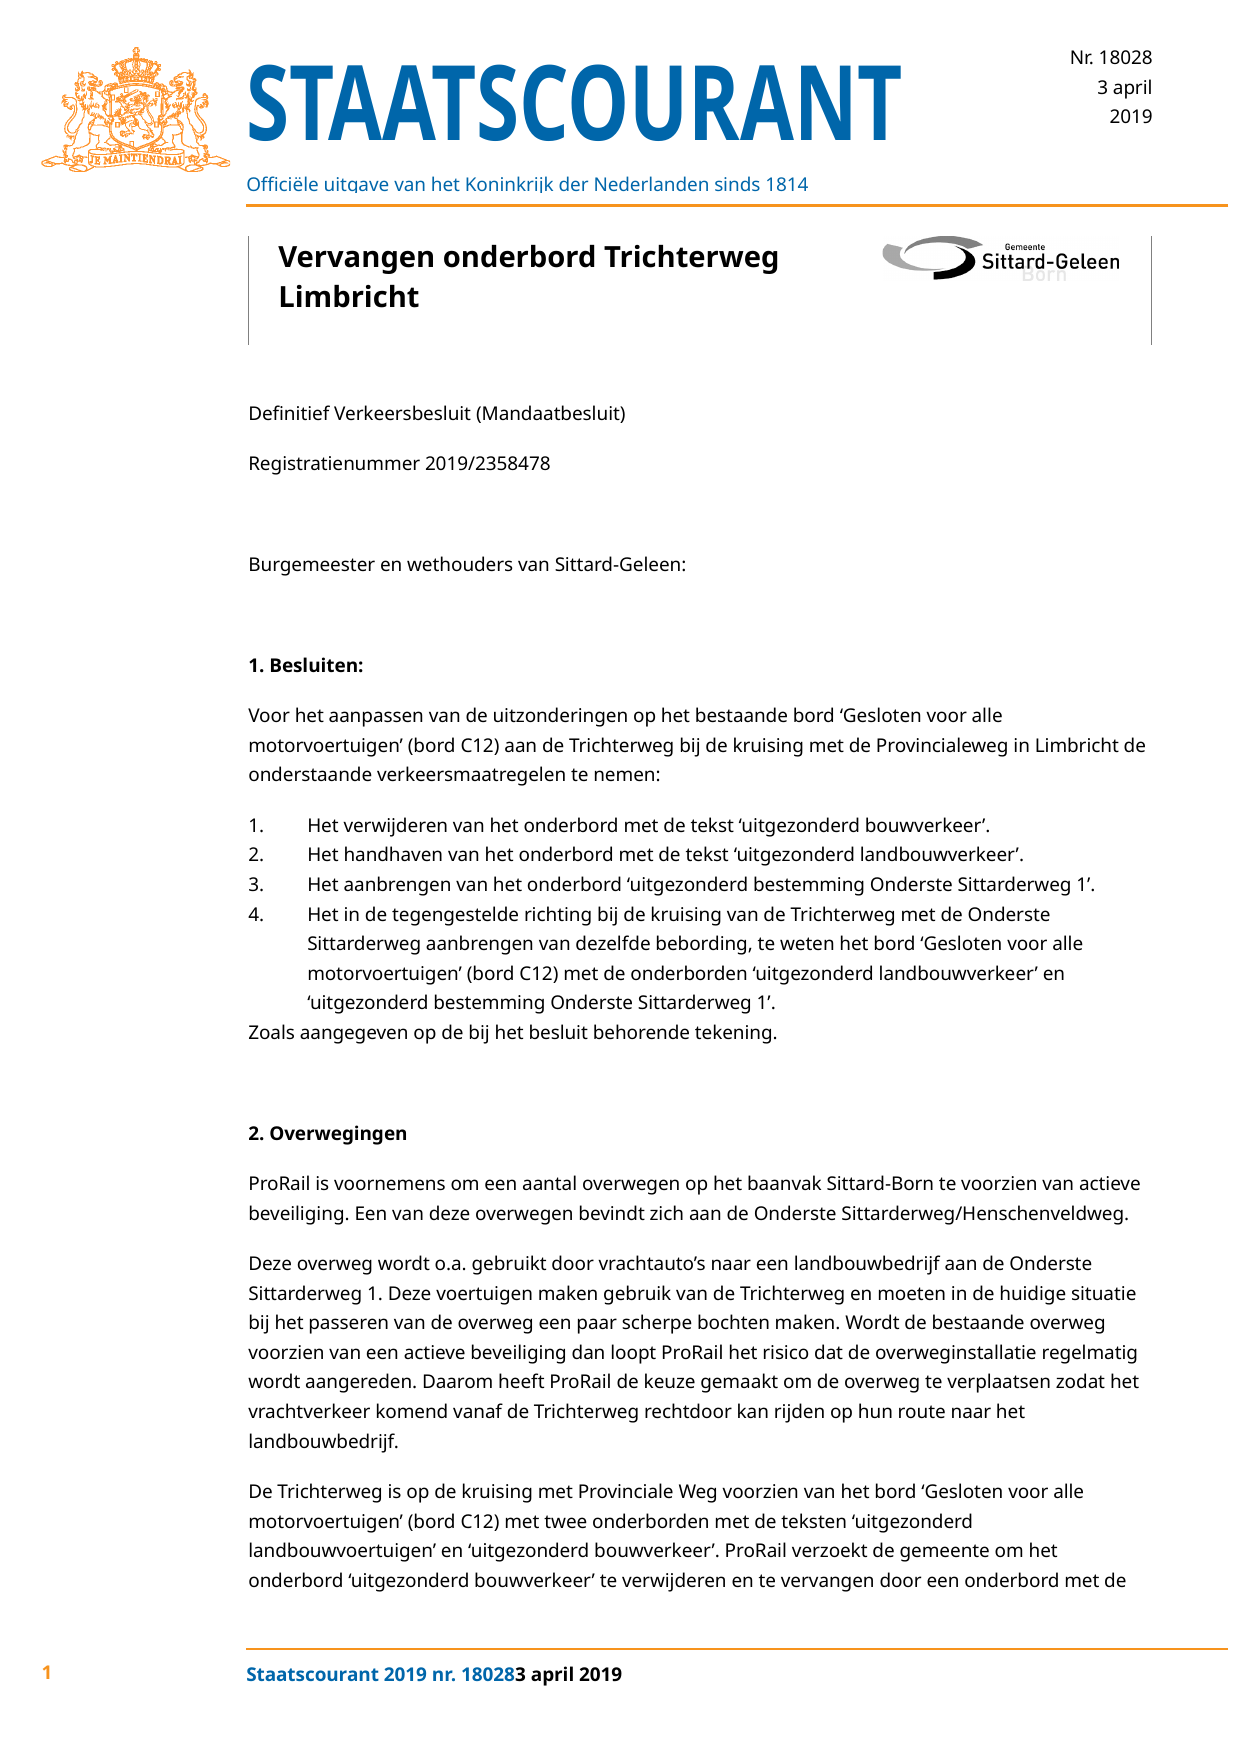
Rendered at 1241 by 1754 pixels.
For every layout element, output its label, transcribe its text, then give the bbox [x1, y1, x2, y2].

text Voor het aanpassen van de uitzonderingen op het bestaande bord ‘Gesloten voor alle motorvoertuigen’ (bord C12) aan de Trichterweg bij de kruising met de Provincialeweg in Limbricht de onderstaande verkeersmaatregelen te nemen: [248, 702, 1152, 787]
list Het handhaven van het onderbord met de tekst ‘uitgezonderd landbouwverkeer’. [248, 842, 1152, 867]
list Het verwijderen van het onderbord met de tekst ‘uitgezonderd bouwverkeer’. [248, 812, 1152, 838]
text 1. Besluiten: [248, 652, 1152, 678]
picture [41, 47, 231, 172]
text ProRail is voornemens om een aantal overwegen op het baanvak Sittard-Born te voorzien van actieve beveiliging. Een van deze overwegen bevindt zich aan de Onderste Sittarderweg/Henschenveldweg. [248, 1170, 1152, 1226]
list Het in de tegengestelde richting bij de kruising van de Trichterweg met de Onderste Sittarderweg aanbrengen van dezelfde bebording, te weten het bord ‘Gesloten voor alle motorvoertuigen’ (bord C12) met de onderborden ‘uitgezonderd landbouwverkeer’ en ‘uitgezonderd bestemming Onderste Sittarderweg 1’. [248, 901, 1152, 1015]
table_header [850, 236, 1151, 345]
text 2. Overwegingen [248, 1120, 1152, 1146]
table_header Vervangen onderbord Trichterweg Limbricht [249, 236, 850, 345]
picture [882, 236, 1119, 281]
text Burgemeester en wethouders van Sittard-Geleen: [248, 551, 1152, 577]
list Het aanbrengen van het onderbord ‘uitgezonderd bestemming Onderste Sittarderweg 1’. [248, 871, 1152, 897]
text Registratienummer 2019/2358478 [248, 450, 1152, 476]
text Deze overweg wordt o.a. gebruikt door vrachtauto’s naar een landbouwbedrijf aan de Onderste Sittarderweg 1. Deze voertuigen maken gebruik van de Trichterweg en moeten in de huidige situatie bij het passeren van de overweg een paar scherpe bochten maken. Wordt de bestaande overweg voorzien van een actieve beveiliging dan loopt ProRail het risico dat de overweginstallatie regelmatig wordt aangereden. Daarom heeft ProRail de keuze gemaakt om de overweg te verplaatsen zodat het vrachtverkeer komend vanaf de Trichterweg rechtdoor kan rijden op hun route naar het landbouwbedrijf. [248, 1250, 1152, 1454]
text Definitief Verkeersbesluit (Mandaatbesluit) [248, 400, 1152, 426]
text De Trichterweg is op de kruising met Provinciale Weg voorzien van het bord ‘Gesloten voor alle motorvoertuigen’ (bord C12) met twee onderborden met de teksten ‘uitgezonderd landbouwvoertuigen’ en ‘uitgezonderd bouwverkeer’. ProRail verzoekt de gemeente om het onderbord ‘uitgezonderd bouwverkeer’ te verwijderen en te vervangen door een onderbord met de [248, 1478, 1152, 1593]
text Zoals aangegeven op de bij het besluit behorende tekening. [248, 1019, 1152, 1045]
